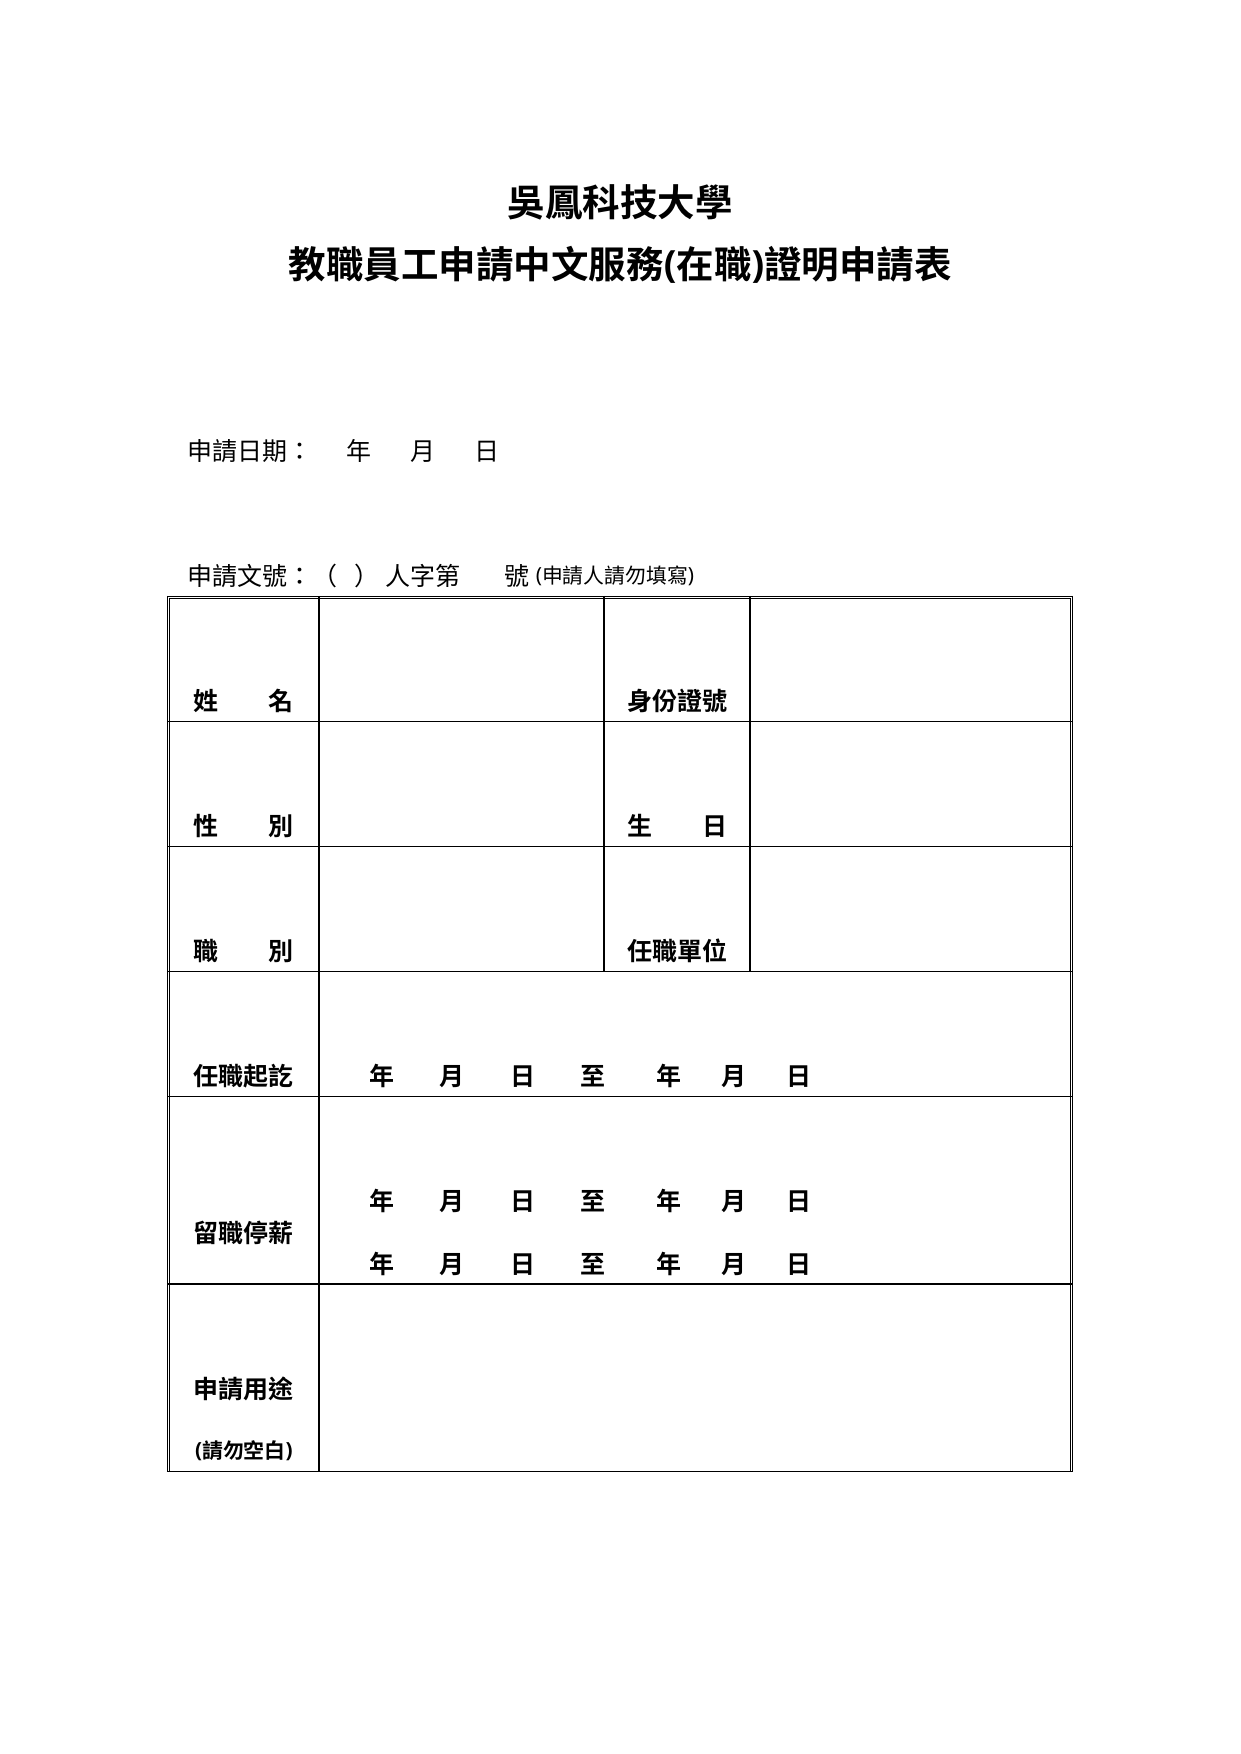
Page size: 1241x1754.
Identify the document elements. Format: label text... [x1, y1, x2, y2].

table_header [751, 599, 1070, 721]
table_cell 任職起訖 [170, 972, 318, 1096]
table_cell 申請用途 (請勿空白) [170, 1285, 318, 1471]
table_cell [751, 722, 1070, 846]
table_cell 年 月 日 至 年 月 日 年 月 日 至 年 月 日 [320, 1097, 1070, 1283]
table_header 身份證號 [605, 599, 749, 721]
table_cell 生日 [605, 722, 749, 846]
text 申請文號：（ ） 人字第 號 (申請人請勿填寫) [187, 533, 1053, 596]
table_cell [320, 722, 603, 846]
table_header [320, 599, 603, 721]
table_cell [751, 847, 1070, 971]
table_cell 性別 [170, 722, 318, 846]
table_cell 職別 [170, 847, 318, 971]
table_header 姓名 [170, 599, 318, 721]
table_cell [320, 847, 603, 971]
table_cell 任職單位 [605, 847, 749, 971]
table_cell 留職停薪 [170, 1097, 318, 1283]
text 申請日期： 年 月 日 [187, 408, 1053, 471]
table_cell [320, 1285, 1070, 1471]
text 吳鳳科技大學 教職員工申請中文服務(在職)證明申請表 [187, 158, 1053, 283]
table_cell 年 月 日 至 年 月 日 [320, 972, 1070, 1096]
